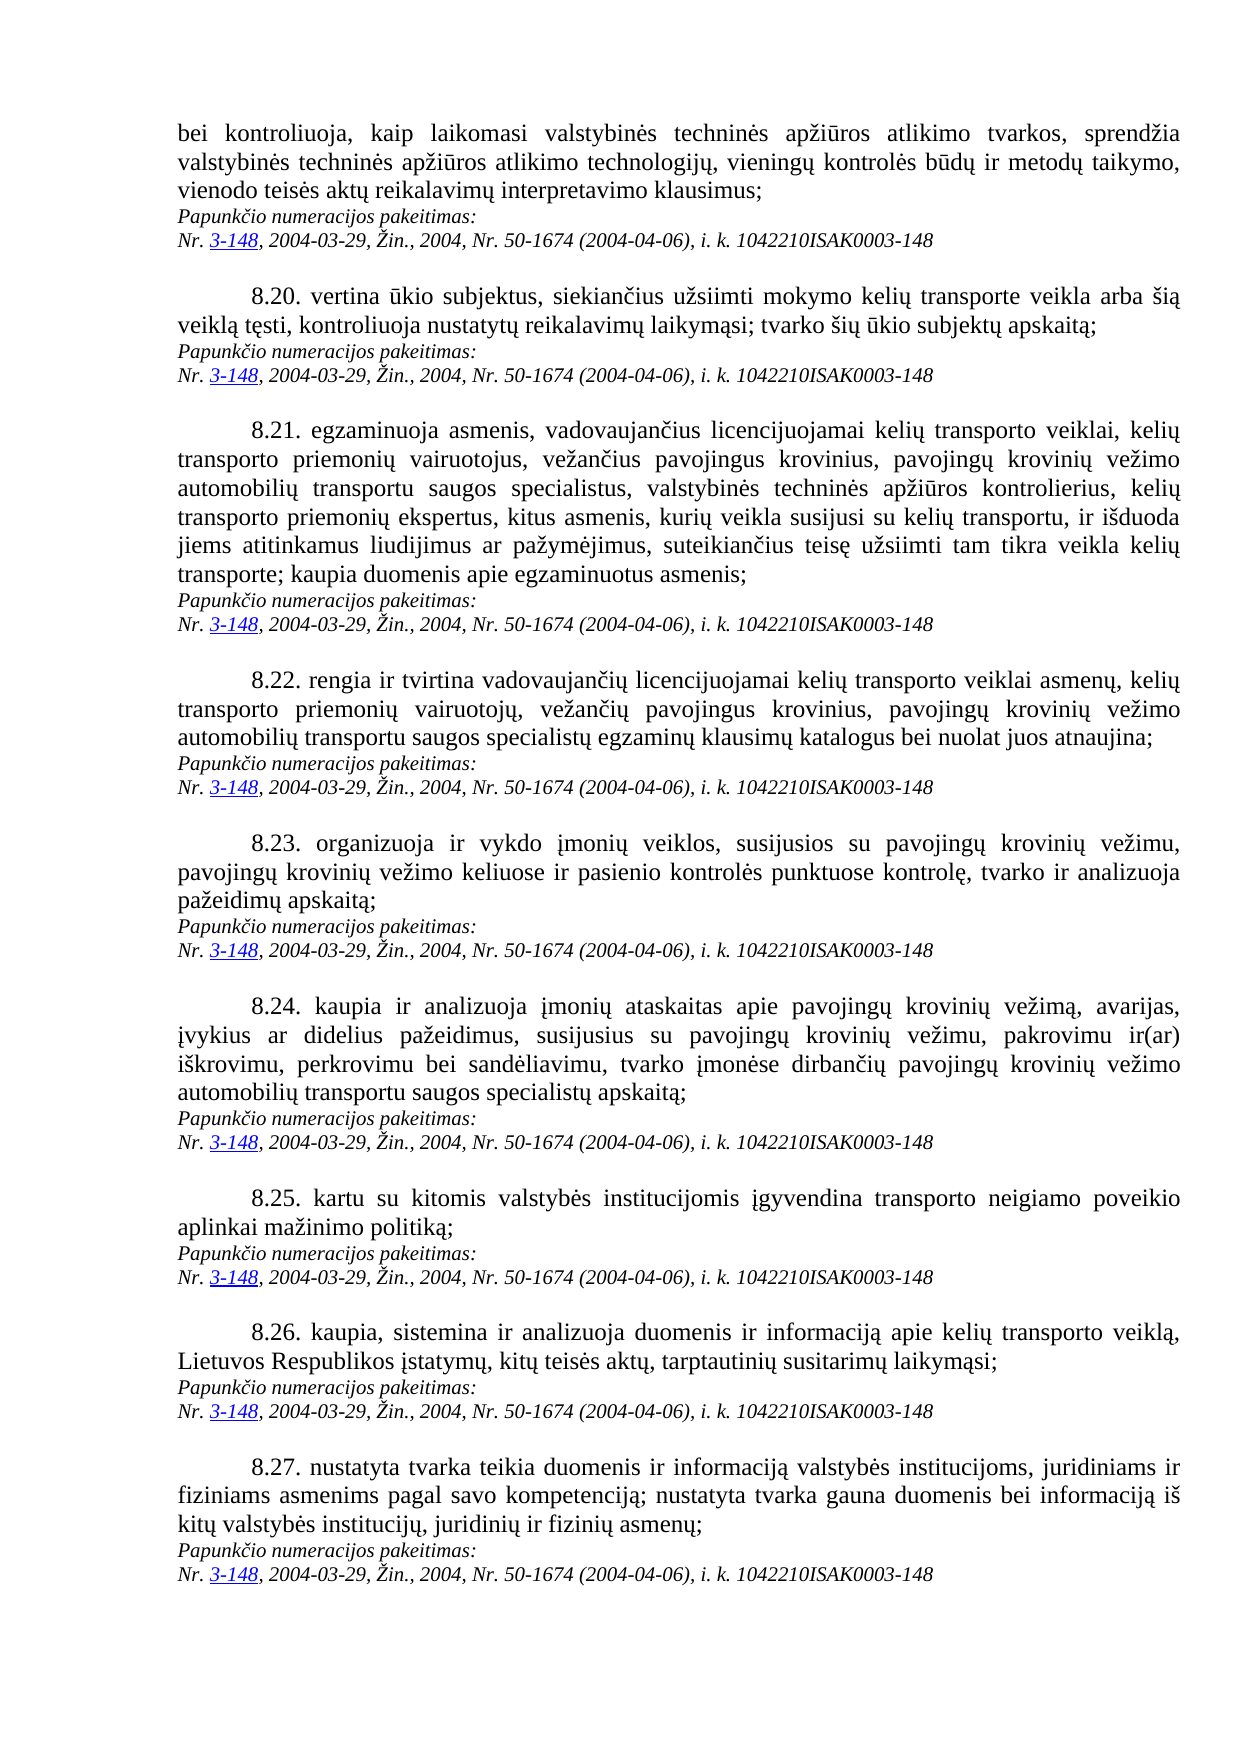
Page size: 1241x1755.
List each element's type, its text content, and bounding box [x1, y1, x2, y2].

text Papunkčio numeracijos pakeitimas: [177, 1106, 1181, 1130]
text 8.20. vertina ūkio subjektus, siekiančius užsiimti mokymo kelių transporte veikla arba šią veiklą tęsti, kontroliuoja nustatytų reikalavimų laikymąsi; tvarko šių ūkio subjektų apskaitą; [177, 281, 1181, 339]
text Nr. 3-148, 2004-03-29, Žin., 2004, Nr. 50-1674 (2004-04-06), i. k. 1042210ISAK0003-148 [177, 1562, 1181, 1586]
text 8.22. rengia ir tvirtina vadovaujančių licencijuojamai kelių transporto veiklai asmenų, kelių transporto priemonių vairuotojų, vežančių pavojingus krovinius, pavojingų krovinių vežimo automobilių transportu saugos specialistų egzaminų klausimų katalogus bei nuolat juos atnaujina; [177, 665, 1181, 751]
text 8.27. nustatyta tvarka teikia duomenis ir informaciją valstybės institucijoms, juridiniams ir fiziniams asmenims pagal savo kompetenciją; nustatyta tvarka gauna duomenis bei informaciją iš kitų valstybės institucijų, juridinių ir fizinių asmenų; [177, 1452, 1181, 1538]
text Papunkčio numeracijos pakeitimas: [177, 1241, 1181, 1265]
text Nr. 3-148, 2004-03-29, Žin., 2004, Nr. 50-1674 (2004-04-06), i. k. 1042210ISAK0003-148 [177, 612, 1181, 636]
text Papunkčio numeracijos pakeitimas: [177, 751, 1181, 775]
text Nr. 3-148, 2004-03-29, Žin., 2004, Nr. 50-1674 (2004-04-06), i. k. 1042210ISAK0003-148 [177, 775, 1181, 799]
text Papunkčio numeracijos pakeitimas: [177, 1375, 1181, 1399]
text Papunkčio numeracijos pakeitimas: [177, 204, 1181, 228]
text bei kontroliuoja, kaip laikomasi valstybinės techninės apžiūros atlikimo tvarkos, sprendžia valstybinės techninės apžiūros atlikimo technologijų, vieningų kontrolės būdų ir metodų taikymo, vienodo teisės aktų reikalavimų interpretavimo klausimus; [177, 118, 1181, 204]
text Nr. 3-148, 2004-03-29, Žin., 2004, Nr. 50-1674 (2004-04-06), i. k. 1042210ISAK0003-148 [177, 938, 1181, 962]
text 8.21. egzaminuoja asmenis, vadovaujančius licencijuojamai kelių transporto veiklai, kelių transporto priemonių vairuotojus, vežančius pavojingus krovinius, pavojingų krovinių vežimo automobilių transportu saugos specialistus, valstybinės techninės apžiūros kontrolierius, kelių transporto priemonių ekspertus, kitus asmenis, kurių veikla susijusi su kelių transportu, ir išduoda jiems atitinkamus liudijimus ar pažymėjimus, suteikiančius teisę užsiimti tam tikra veikla kelių transporte; kaupia duomenis apie egzaminuotus asmenis; [177, 416, 1181, 588]
text Nr. 3-148, 2004-03-29, Žin., 2004, Nr. 50-1674 (2004-04-06), i. k. 1042210ISAK0003-148 [177, 1130, 1181, 1154]
text Papunkčio numeracijos pakeitimas: [177, 1538, 1181, 1562]
text 8.25. kartu su kitomis valstybės institucijomis įgyvendina transporto neigiamo poveikio aplinkai mažinimo politiką; [177, 1183, 1181, 1241]
text 8.26. kaupia, sistemina ir analizuoja duomenis ir informaciją apie kelių transporto veiklą, Lietuvos Respublikos įstatymų, kitų teisės aktų, tarptautinių susitarimų laikymąsi; [177, 1317, 1181, 1375]
text 8.23. organizuoja ir vykdo įmonių veiklos, susijusios su pavojingų krovinių vežimu, pavojingų krovinių vežimo keliuose ir pasienio kontrolės punktuose kontrolę, tvarko ir analizuoja pažeidimų apskaitą; [177, 828, 1181, 914]
text Nr. 3-148, 2004-03-29, Žin., 2004, Nr. 50-1674 (2004-04-06), i. k. 1042210ISAK0003-148 [177, 363, 1181, 387]
text Nr. 3-148, 2004-03-29, Žin., 2004, Nr. 50-1674 (2004-04-06), i. k. 1042210ISAK0003-148 [177, 1399, 1181, 1423]
text Nr. 3-148, 2004-03-29, Žin., 2004, Nr. 50-1674 (2004-04-06), i. k. 1042210ISAK0003-148 [177, 228, 1181, 252]
text 8.24. kaupia ir analizuoja įmonių ataskaitas apie pavojingų krovinių vežimą, avarijas, įvykius ar didelius pažeidimus, susijusius su pavojingų krovinių vežimu, pakrovimu ir(ar) iškrovimu, perkrovimu bei sandėliavimu, tvarko įmonėse dirbančių pavojingų krovinių vežimo automobilių transportu saugos specialistų apskaitą; [177, 991, 1181, 1106]
text Nr. 3-148, 2004-03-29, Žin., 2004, Nr. 50-1674 (2004-04-06), i. k. 1042210ISAK0003-148 [177, 1265, 1181, 1289]
text Papunkčio numeracijos pakeitimas: [177, 914, 1181, 938]
text Papunkčio numeracijos pakeitimas: [177, 339, 1181, 363]
text Papunkčio numeracijos pakeitimas: [177, 588, 1181, 612]
